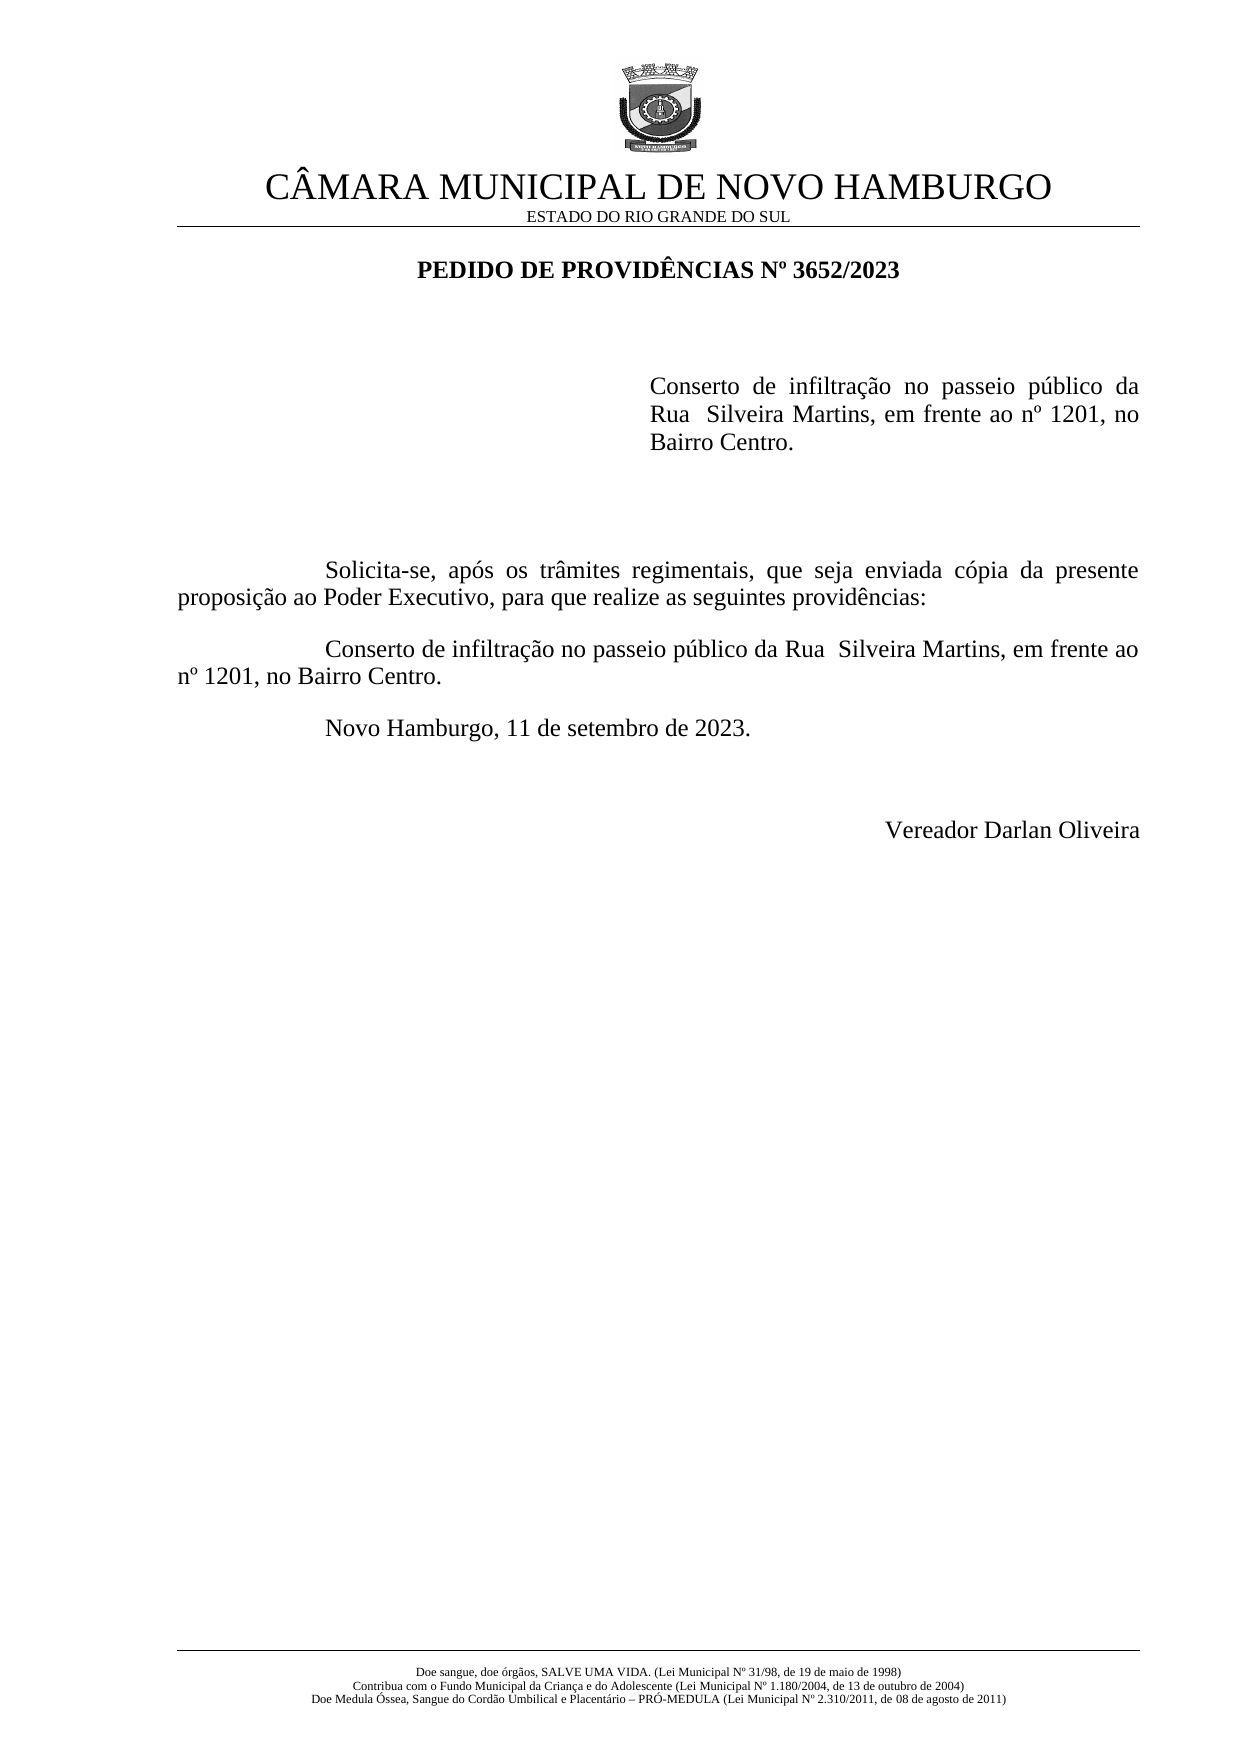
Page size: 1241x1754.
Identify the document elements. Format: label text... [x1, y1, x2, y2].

text Solicita-se, após os trâmites regimentais, que seja enviada cópia da presente proposição ao Poder Executivo, para que realize as seguintes providências: [177, 556, 1140, 611]
text Novo Hamburgo, 11 de setembro de 2023. [177, 714, 1140, 741]
text Conserto de infiltração no passeio público da Rua Silveira Martins, em frente ao nº 1201, no Bairro Centro. [177, 635, 1140, 690]
text Vereador Darlan Oliveira [177, 816, 1140, 844]
text Conserto de infiltração no passeio público da Rua Silveira Martins, em frente ao nº 1201, no Bairro Centro. [649, 372, 1140, 456]
text PEDIDO DE PROVIDÊNCIAS Nº 3652/2023 [177, 256, 1140, 284]
